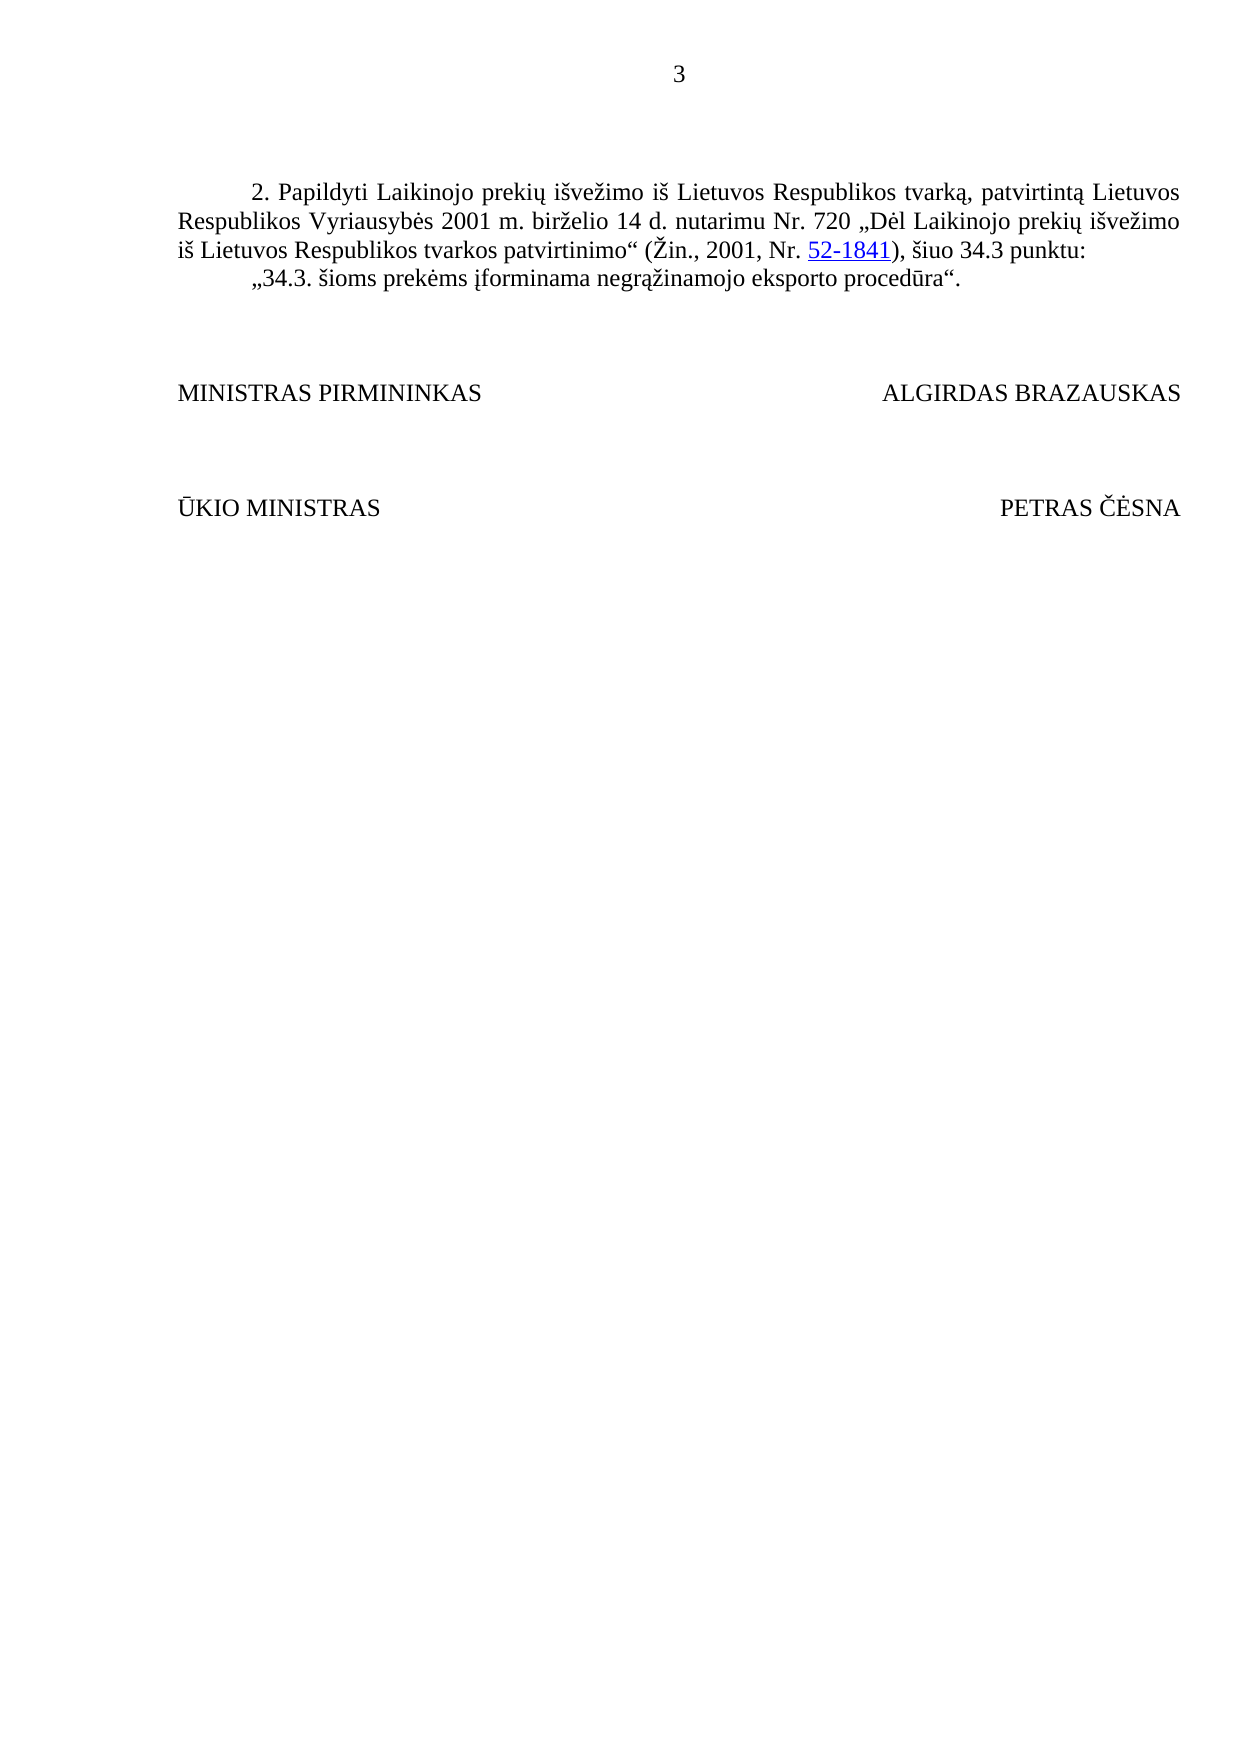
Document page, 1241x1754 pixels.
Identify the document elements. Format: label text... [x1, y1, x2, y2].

text Ministras Pirmininkas Algirdas Brazauskas [177, 378, 1181, 407]
text Ūkio ministras Petras Čėsna [177, 493, 1181, 522]
text 2. Papildyti Laikinojo prekių išvežimo iš Lietuvos Respublikos tvarką, patvirtintą Lietuvos Respublikos Vyriausybės 2001 m. birželio 14 d. nutarimu Nr. 720 „Dėl Laikinojo prekių išvežimo iš Lietuvos Respublikos tvarkos patvirtinimo“ (Žin., 2001, Nr. 52-1841), šiuo 34.3 punktu: [177, 177, 1181, 263]
text „34.3. šioms prekėms įforminama negrąžinamojo eksporto procedūra“. [177, 263, 1181, 292]
